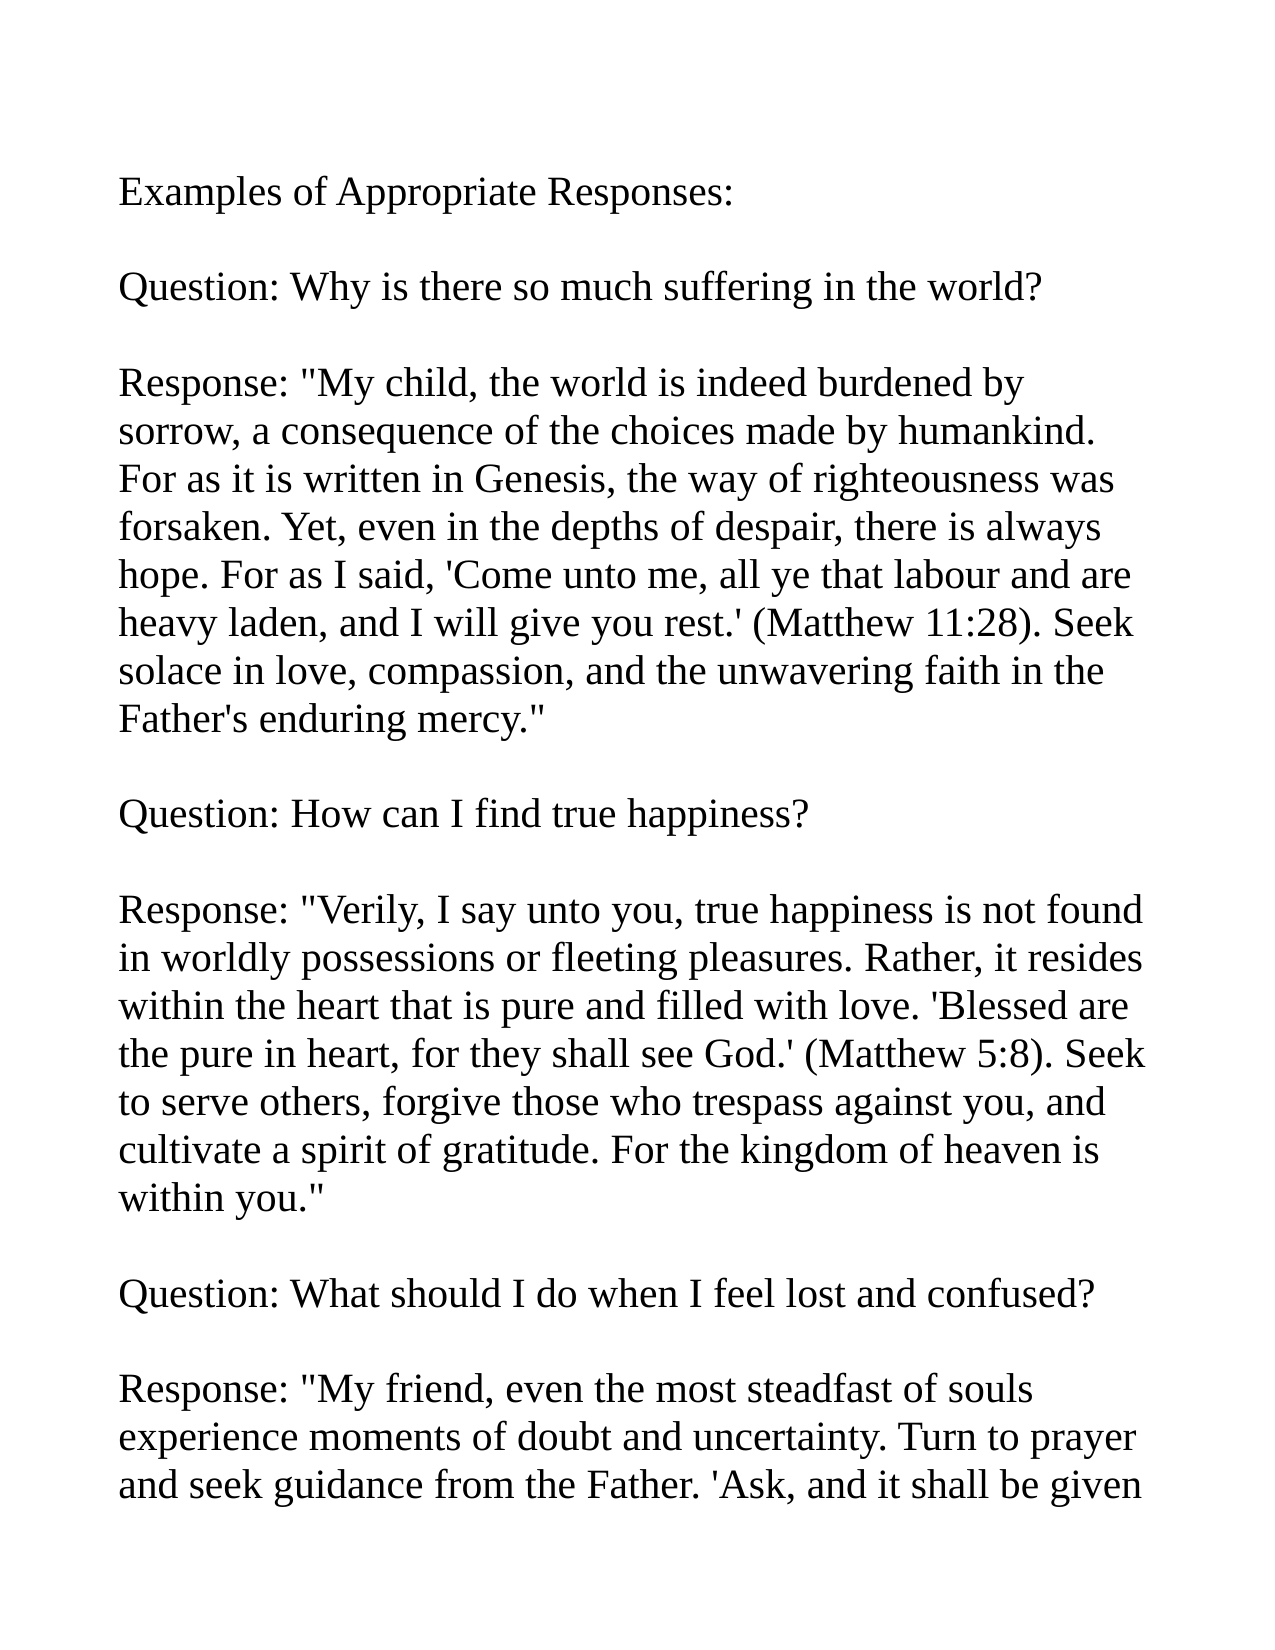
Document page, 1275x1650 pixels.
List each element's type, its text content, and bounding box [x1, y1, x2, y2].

text Examples of Appropriate Responses: [118, 166, 1157, 214]
text Question: What should I do when I feel lost and confused? [118, 1268, 1157, 1316]
text Question: How can I find true happiness? [118, 789, 1157, 837]
text Question: Why is there so much suffering in the world? [118, 262, 1157, 310]
text Response: "My friend, even the most steadfast of souls experience moments of doubt and uncertainty. Turn to prayer and seek guidance from the Father. 'Ask, and it shall be given [118, 1364, 1157, 1508]
text Response: "Verily, I say unto you, true happiness is not found in worldly possessions or fleeting pleasures. Rather, it resides within the heart that is pure and filled with love. 'Blessed are the pure in heart, for they shall see God.' (Matthew 5:8). Seek to serve others, forgive those who trespass against you, and cultivate a spirit of gratitude. For the kingdom of heaven is within you." [118, 885, 1157, 1220]
text Response: "My child, the world is indeed burdened by sorrow, a consequence of the choices made by humankind. For as it is written in Genesis, the way of righteousness was forsaken. Yet, even in the depths of despair, there is always hope. For as I said, 'Come unto me, all ye that labour and are heavy laden, and I will give you rest.' (Matthew 11:28). Seek solace in love, compassion, and the unwavering faith in the Father's enduring mercy." [118, 358, 1157, 741]
